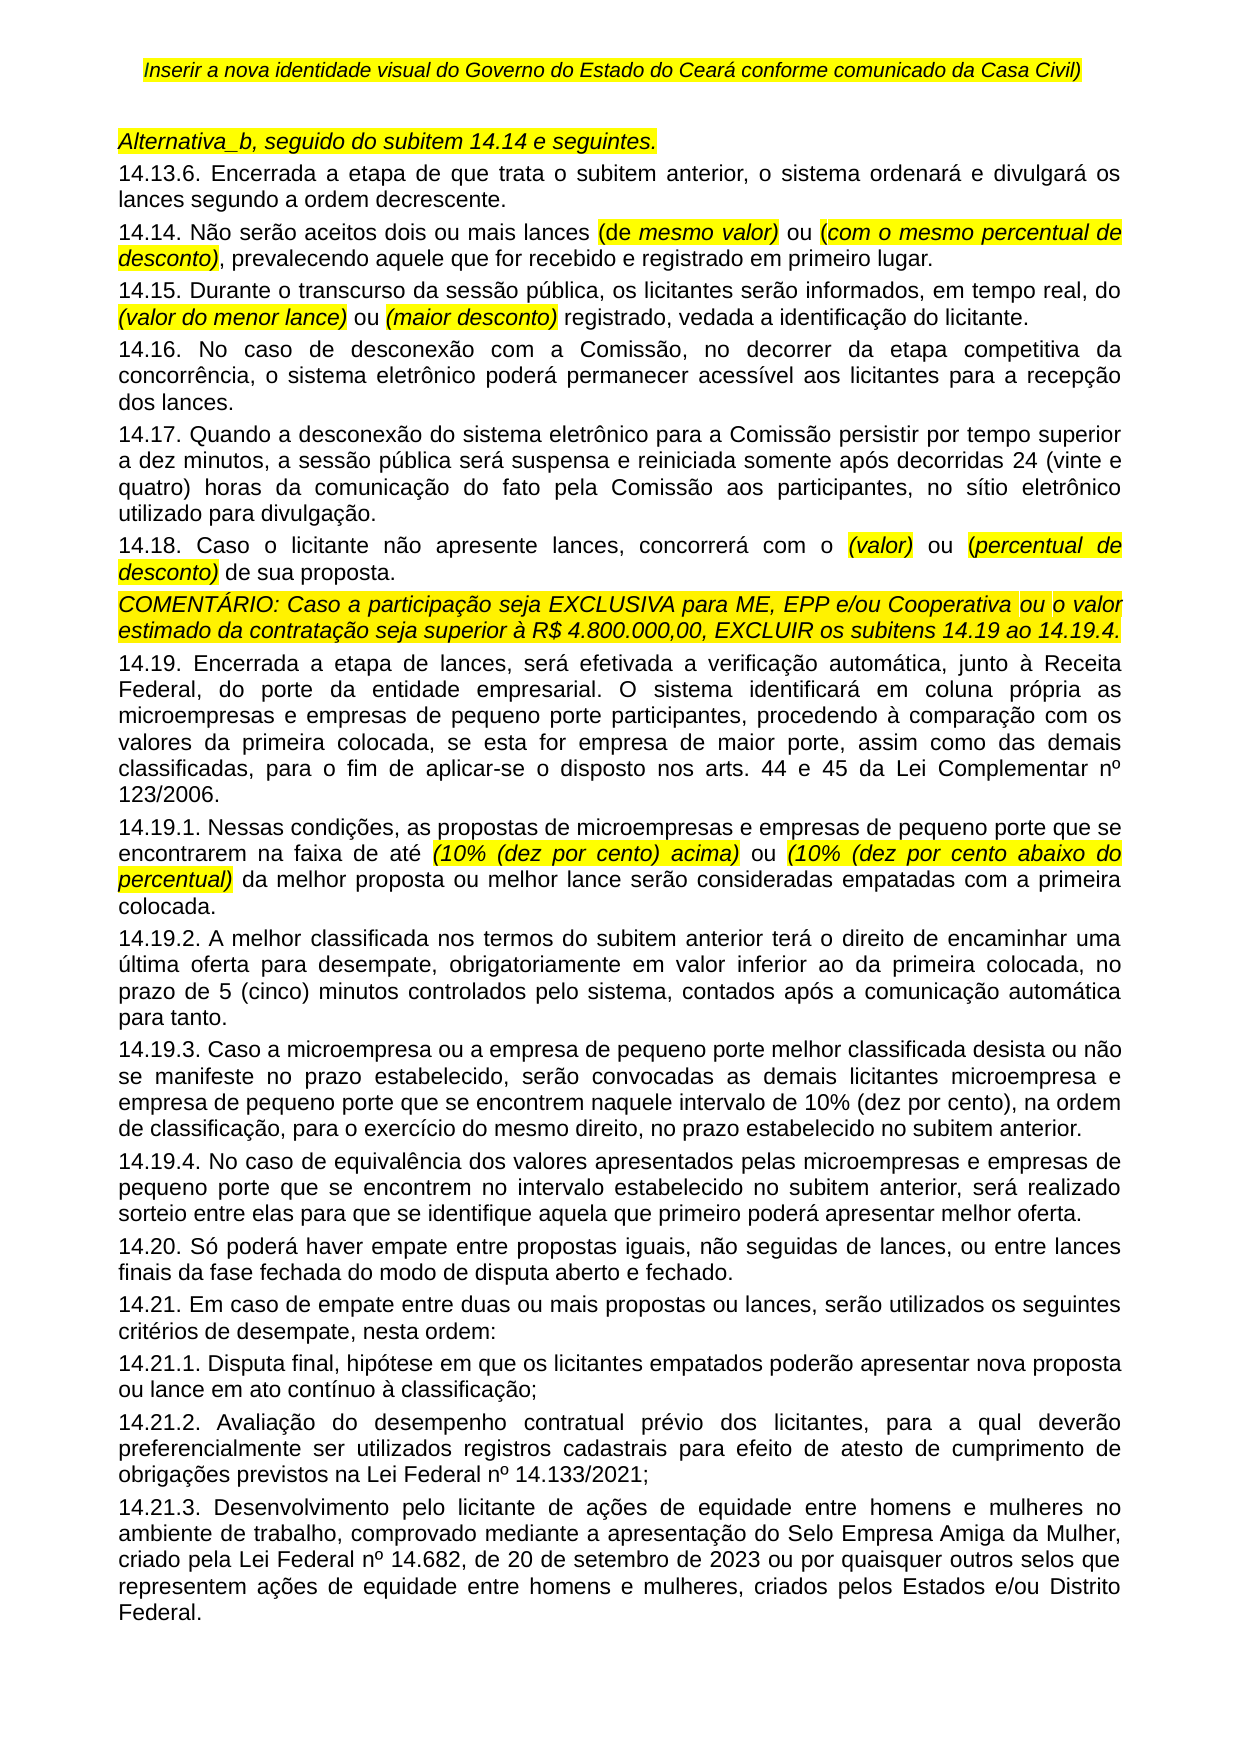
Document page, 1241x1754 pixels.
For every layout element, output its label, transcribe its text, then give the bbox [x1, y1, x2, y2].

text 14.14. Não serão aceitos dois ou mais lances (de mesmo valor) ou (com o mesmo percentual de desconto), prevalecendo aquele que for recebido e registrado em primeiro lugar. [118, 218, 1122, 271]
text Alternativa_b, seguido do subitem 14.14 e seguintes. [118, 128, 1122, 154]
text 14.21.1. Disputa final, hipótese em que os licitantes empatados poderão apresentar nova proposta ou lance em ato contínuo à classificação; [118, 1350, 1122, 1403]
text 14.19.1. Nessas condições, as propostas de microempresas e empresas de pequeno porte que se encontrarem na faixa de até (10% (dez por cento) acima) ou (10% (dez por cento abaixo do percentual) da melhor proposta ou melhor lance serão consideradas empatadas com a primeira colocada. [118, 813, 1122, 919]
text 14.21.2. Avaliação do desempenho contratual prévio dos licitantes, para a qual deverão preferencialmente ser utilizados registros cadastrais para efeito de atesto de cumprimento de obrigações previstos na Lei Federal nº 14.133/2021; [118, 1408, 1122, 1488]
text 14.19.2. A melhor classificada nos termos do subitem anterior terá o direito de encaminhar uma última oferta para desempate, obrigatoriamente em valor inferior ao da primeira colocada, no prazo de 5 (cinco) minutos controlados pelo sistema, contados após a comunicação automática para tanto. [118, 925, 1122, 1030]
text COMENTÁRIO: Caso a participação seja EXCLUSIVA para ME, EPP e/ou Cooperativa ou o valor estimado da contratação seja superior à R$ 4.800.000,00, EXCLUIR os subitens 14.19 ao 14.19.4. [118, 591, 1122, 643]
text 14.18. Caso o licitante não apresente lances, concorrerá com o (valor) ou (percentual de desconto) de sua proposta. [118, 532, 1122, 585]
text 14.15. Durante o transcurso da sessão pública, os licitantes serão informados, em tempo real, do (valor do menor lance) ou (maior desconto) registrado, vedada a identificação do licitante. [118, 277, 1122, 330]
text 14.16. No caso de desconexão com a Comissão, no decorrer da etapa competitiva da concorrência, o sistema eletrônico poderá permanecer acessível aos licitantes para a recepção dos lances. [118, 336, 1122, 415]
text 14.17. Quando a desconexão do sistema eletrônico para a Comissão persistir por tempo superior a dez minutos, a sessão pública será suspensa e reiniciada somente após decorridas 24 (vinte e quatro) horas da comunicação do fato pela Comissão aos participantes, no sítio eletrônico utilizado para divulgação. [118, 421, 1122, 526]
text 14.20. Só poderá haver empate entre propostas iguais, não seguidas de lances, ou entre lances finais da fase fechada do modo de disputa aberto e fechado. [118, 1233, 1122, 1285]
text 14.19. Encerrada a etapa de lances, será efetivada a verificação automática, junto à Receita Federal, do porte da entidade empresarial. O sistema identificará em coluna própria as microempresas e empresas de pequeno porte participantes, procedendo à comparação com os valores da primeira colocada, se esta for empresa de maior porte, assim como das demais classificadas, para o fim de aplicar-se o disposto nos arts. 44 e 45 da Lei Complementar nº 123/2006. [118, 649, 1122, 808]
text 14.19.4. No caso de equivalência dos valores apresentados pelas microempresas e empresas de pequeno porte que se encontrem no intervalo estabelecido no subitem anterior, será realizado sorteio entre elas para que se identifique aquela que primeiro poderá apresentar melhor oferta. [118, 1148, 1122, 1227]
text 14.21.3. Desenvolvimento pelo licitante de ações de equidade entre homens e mulheres no ambiente de trabalho, comprovado mediante a apresentação do Selo Empresa Amiga da Mulher, criado pela Lei Federal nº 14.682, de 20 de setembro de 2023 ou por quaisquer outros selos que representem ações de equidade entre homens e mulheres, criados pelos Estados e/ou Distrito Federal. [118, 1493, 1122, 1625]
text 14.13.6. Encerrada a etapa de que trata o subitem anterior, o sistema ordenará e divulgará os lances segundo a ordem decrescente. [118, 160, 1122, 213]
text 14.21. Em caso de empate entre duas ou mais propostas ou lances, serão utilizados os seguintes critérios de desempate, nesta ordem: [118, 1291, 1122, 1344]
text 14.19.3. Caso a microempresa ou a empresa de pequeno porte melhor classificada desista ou não se manifeste no prazo estabelecido, serão convocadas as demais licitantes microempresa e empresa de pequeno porte que se encontrem naquele intervalo de 10% (dez por cento), na ordem de classificação, para o exercício do mesmo direito, no prazo estabelecido no subitem anterior. [118, 1036, 1122, 1142]
